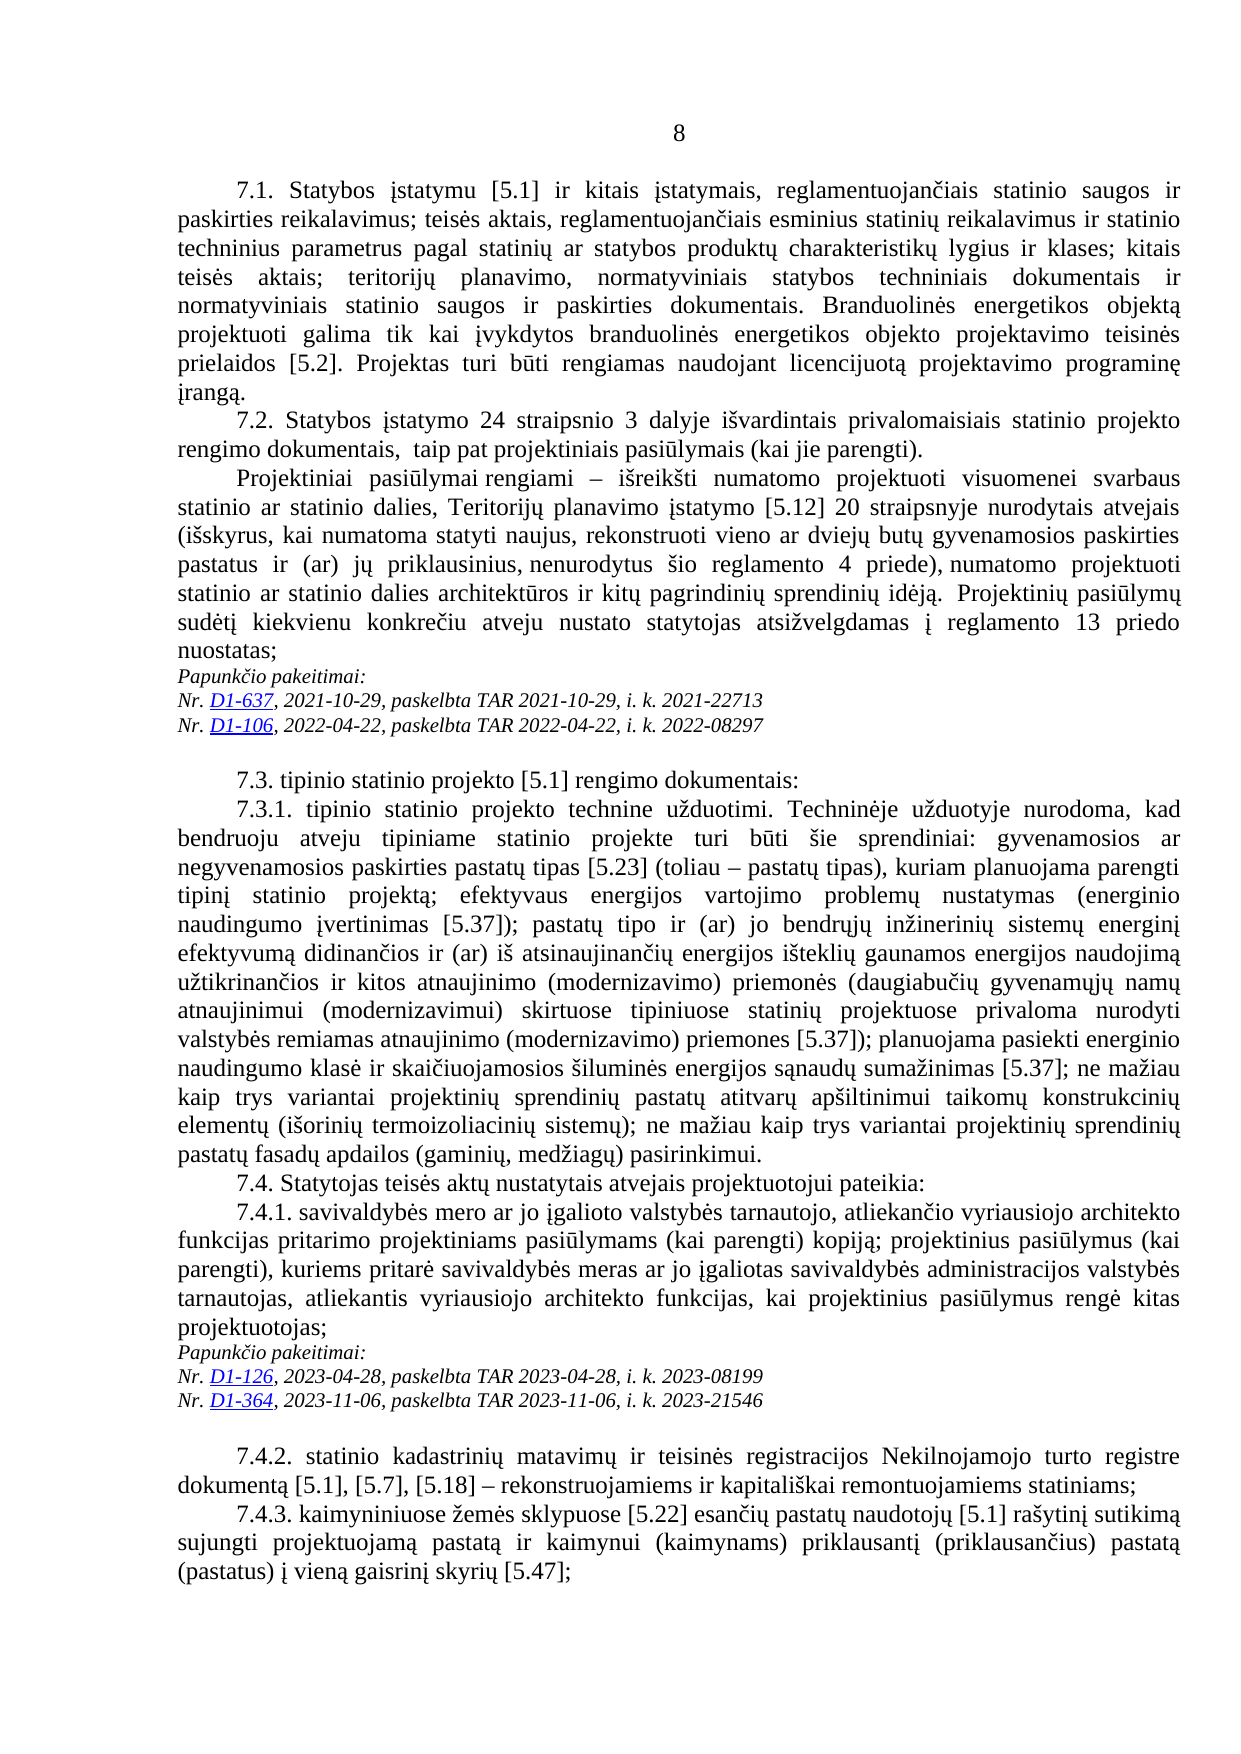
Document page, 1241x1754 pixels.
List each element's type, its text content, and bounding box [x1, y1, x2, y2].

text Papunkčio pakeitimai: [177, 1340, 1181, 1364]
text 7.2. Statybos įstatymo 24 straipsnio 3 dalyje išvardintais privalomaisiais statinio projekto rengimo dokumentais, taip pat projektiniais pasiūlymais (kai jie parengti). [177, 406, 1181, 463]
text Nr. D1-126, 2023-04-28, paskelbta TAR 2023-04-28, i. k. 2023-08199 [177, 1364, 1181, 1388]
text Projektiniai pasiūlymai rengiami – išreikšti numatomo projektuoti visuomenei svarbaus statinio ar statinio dalies, Teritorijų planavimo įstatymo [5.12] 20 straipsnyje nurodytais atvejais (išskyrus, kai numatoma statyti naujus, rekonstruoti vieno ar dviejų butų gyvenamosios paskirties pastatus ir (ar) jų priklausinius, nenurodytus šio reglamento 4 priede), numatomo projektuoti statinio ar statinio dalies architektūros ir kitų pagrindinių sprendinių idėją. Projektinių pasiūlymų sudėtį kiekvienu konkrečiu atveju nustato statytojas atsižvelgdamas į reglamento 13 priedo nuostatas; [177, 463, 1181, 664]
text 7.3.1. tipinio statinio projekto technine užduotimi. Techninėje užduotyje nurodoma, kad bendruoju atveju tipiniame statinio projekte turi būti šie sprendiniai: gyvenamosios ar negyvenamosios paskirties pastatų tipas [5.23] (toliau – pastatų tipas), kuriam planuojama parengti tipinį statinio projektą; efektyvaus energijos vartojimo problemų nustatymas (energinio naudingumo įvertinimas [5.37]); pastatų tipo ir (ar) jo bendrųjų inžinerinių sistemų energinį efektyvumą didinančios ir (ar) iš atsinaujinančių energijos išteklių gaunamos energijos naudojimą užtikrinančios ir kitos atnaujinimo (modernizavimo) priemonės (daugiabučių gyvenamųjų namų atnaujinimui (modernizavimui) skirtuose tipiniuose statinių projektuose privaloma nurodyti valstybės remiamas atnaujinimo (modernizavimo) priemones [5.37]); planuojama pasiekti energinio naudingumo klasė ir skaičiuojamosios šiluminės energijos sąnaudų sumažinimas [5.37]; ne mažiau kaip trys variantai projektinių sprendinių pastatų atitvarų apšiltinimui taikomų konstrukcinių elementų (išorinių termoizoliacinių sistemų); ne mažiau kaip trys variantai projektinių sprendinių pastatų fasadų apdailos (gaminių, medžiagų) pasirinkimui. [177, 794, 1181, 1168]
text 7.3. tipinio statinio projekto [5.1] rengimo dokumentais: [177, 765, 1181, 794]
text 7.4.1. savivaldybės mero ar jo įgalioto valstybės tarnautojo, atliekančio vyriausiojo architekto funkcijas pritarimo projektiniams pasiūlymams (kai parengti) kopiją; projektinius pasiūlymus (kai parengti), kuriems pritarė savivaldybės meras ar jo įgaliotas savivaldybės administracijos valstybės tarnautojas, atliekantis vyriausiojo architekto funkcijas, kai projektinius pasiūlymus rengė kitas projektuotojas; [177, 1197, 1181, 1340]
text 7.4.2. statinio kadastrinių matavimų ir teisinės registracijos Nekilnojamojo turto registre dokumentą [5.1], [5.7], [5.18] – rekonstruojamiems ir kapitališkai remontuojamiems statiniams; [177, 1441, 1181, 1499]
text Nr. D1-637, 2021-10-29, paskelbta TAR 2021-10-29, i. k. 2021-22713 [177, 688, 1181, 712]
text Nr. D1-364, 2023-11-06, paskelbta TAR 2023-11-06, i. k. 2023-21546 [177, 1388, 1181, 1412]
text 7.1. Statybos įstatymu [5.1] ir kitais įstatymais, reglamentuojančiais statinio saugos ir paskirties reikalavimus; teisės aktais, reglamentuojančiais esminius statinių reikalavimus ir statinio techninius parametrus pagal statinių ar statybos produktų charakteristikų lygius ir klases; kitais teisės aktais; teritorijų planavimo, normatyviniais statybos techniniais dokumentais ir normatyviniais statinio saugos ir paskirties dokumentais. Branduolinės energetikos objektą projektuoti galima tik kai įvykdytos branduolinės energetikos objekto projektavimo teisinės prielaidos [5.2]. Projektas turi būti rengiamas naudojant licencijuotą projektavimo programinę įrangą. [177, 176, 1181, 406]
text Nr. D1-106, 2022-04-22, paskelbta TAR 2022-04-22, i. k. 2022-08297 [177, 712, 1181, 737]
text 7.4. Statytojas teisės aktų nustatytais atvejais projektuotojui pateikia: [177, 1168, 1181, 1197]
text 7.4.3. kaimyniniuose žemės sklypuose [5.22] esančių pastatų naudotojų [5.1] rašytinį sutikimą sujungti projektuojamą pastatą ir kaimynui (kaimynams) priklausantį (priklausančius) pastatą (pastatus) į vieną gaisrinį skyrių [5.47]; [177, 1499, 1181, 1585]
text Papunkčio pakeitimai: [177, 664, 1181, 688]
